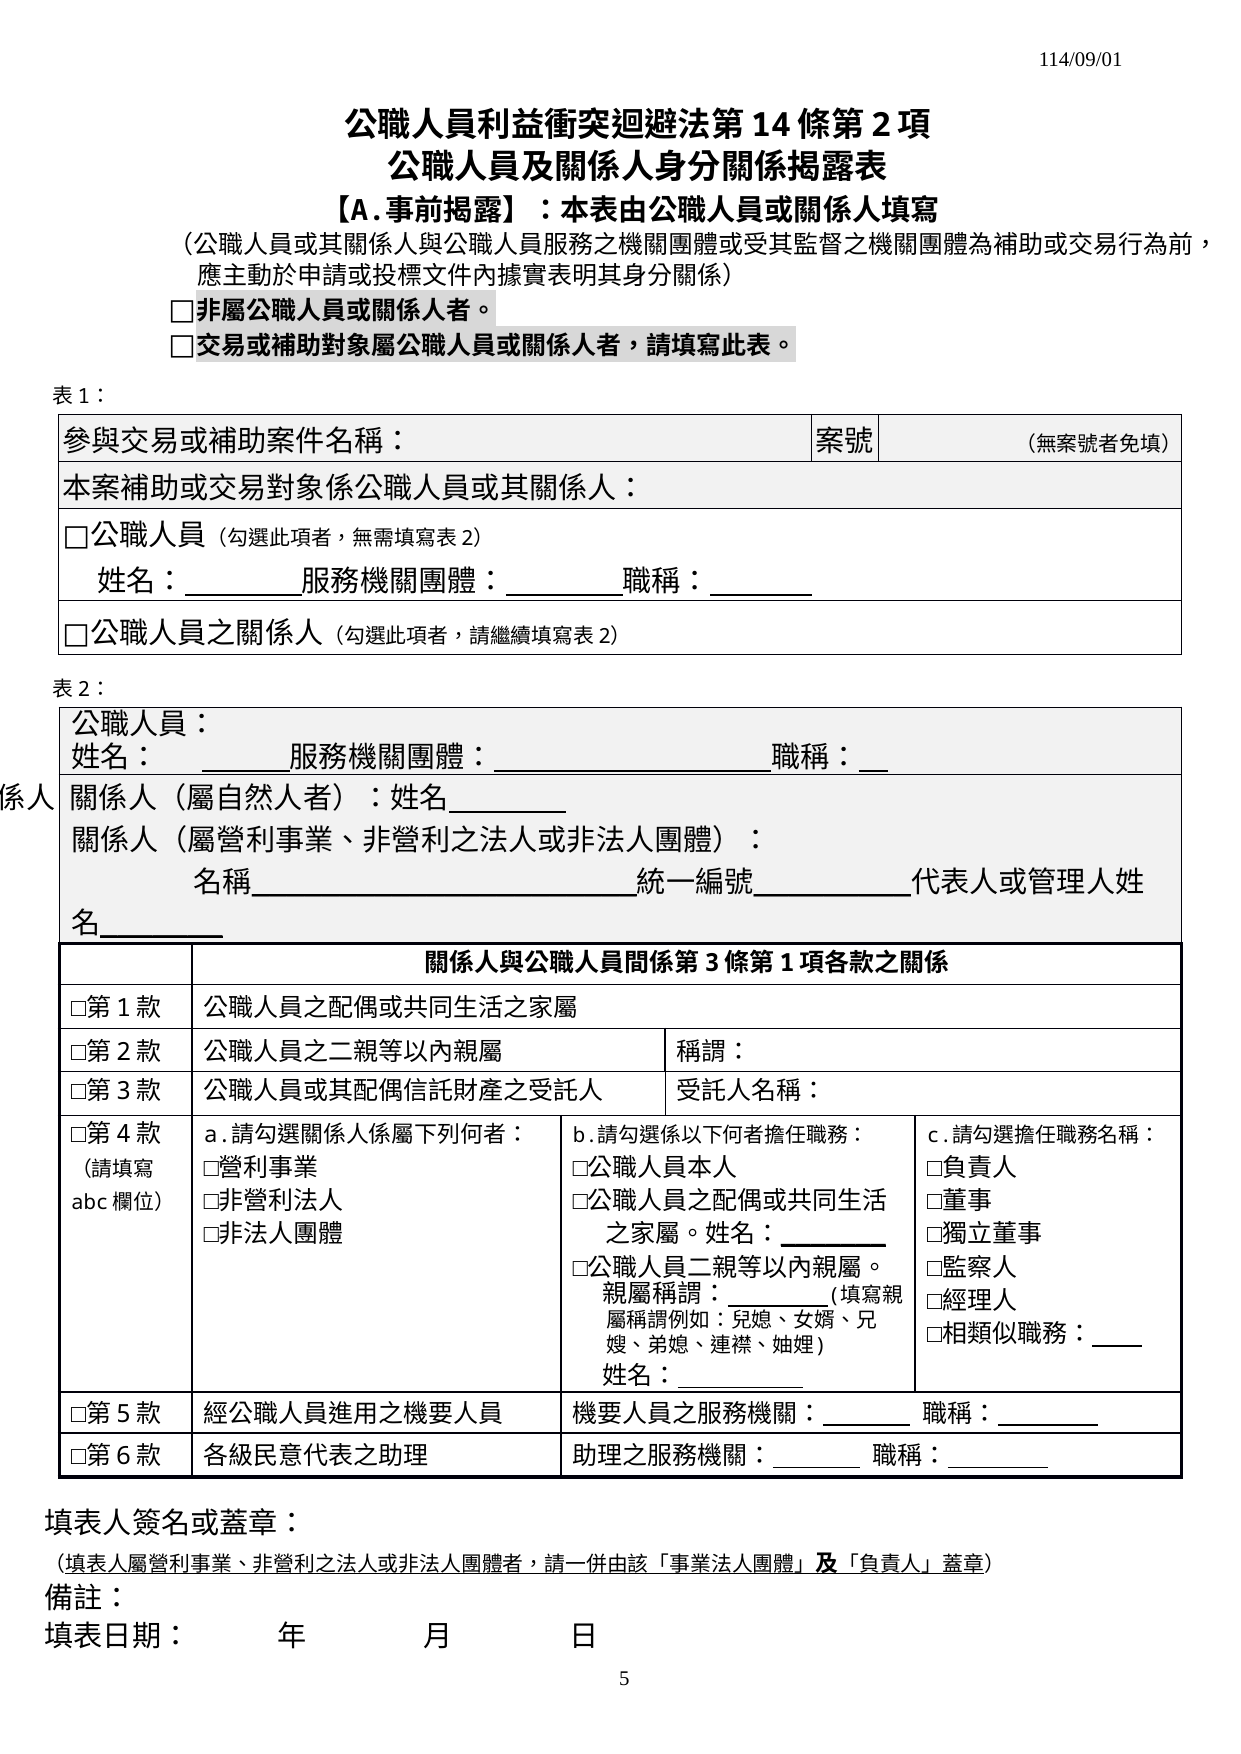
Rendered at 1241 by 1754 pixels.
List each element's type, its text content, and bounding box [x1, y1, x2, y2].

table_cell 助理之服務機關： 職稱： [562, 1434, 1180, 1475]
text □非屬公職人員或關係人者。 [168, 291, 1196, 326]
table_header 案號 [812, 415, 878, 461]
table_cell 公職人員之配偶或共同生活之家屬 [193, 985, 1180, 1028]
table_cell □第5款 [61, 1393, 191, 1432]
text 填表人簽名或蓋章： [44, 1503, 1122, 1541]
table_header （無案號者免填） [879, 415, 1181, 461]
table_cell 受託人名稱： [666, 1072, 1180, 1115]
table_cell □公職人員（勾選此項者，無需填寫表2） 姓名： 服務機關團體： 職稱： [59, 509, 1181, 600]
table_cell 公職人員或其配偶信託財產之受託人 [193, 1072, 665, 1115]
table_cell a.請勾選關係人係屬下列何者： □營利事業 □非營利法人 □非法人團體 [193, 1116, 560, 1391]
table_cell 各級民意代表之助理 [193, 1434, 560, 1475]
table_cell □第2款 [61, 1029, 191, 1071]
table_cell □第1款 [61, 985, 191, 1028]
text 【A.事前揭露】：本表由公職人員或關係人填寫 [15, 187, 1240, 228]
text □交易或補助對象屬公職人員或關係人者，請填寫此表。 [168, 326, 1196, 362]
table_header 公職人員： 姓名： 服務機關團體： 職稱： [60, 708, 1181, 774]
table_cell □第3款 [61, 1072, 191, 1115]
table_cell □第6款 [61, 1434, 191, 1475]
text 公職人員及關係人身分關係揭露表 [15, 145, 1240, 187]
text 填表日期： 年 月 日 [44, 1616, 1122, 1653]
text 表2： [15, 654, 1122, 707]
table_cell 本案補助或交易對象係公職人員或其關係人： [59, 462, 1181, 508]
table_cell 關係人與公職人員間係第3條第1項各款之關係 [193, 945, 1180, 984]
text 表1： [15, 362, 1201, 414]
table_cell 經公職人員進用之機要人員 [193, 1393, 560, 1432]
table_cell c.請勾選擔任職務名稱： □負責人 □董事 □獨立董事 □監察人 □經理人 □相類似職務： [916, 1116, 1180, 1391]
table_header 參與交易或補助案件名稱： [59, 415, 811, 461]
table_cell 公職人員之二親等以內親屬 [193, 1029, 664, 1071]
table_cell 機要人員之服務機關： 職稱： [562, 1393, 1180, 1432]
table_cell [61, 945, 191, 984]
text 公職人員利益衝突迴避法第14條第2項 [15, 103, 1240, 145]
table_cell b.請勾選係以下何者擔任職務： □公職人員本人 □公職人員之配偶或共同生活之家屬。姓名：_______ □公職人員二親等以內親屬。 親屬稱謂： (填寫親屬稱謂例如：兒媳、女婿、兄嫂、弟媳、連襟、妯娌) 姓名： [562, 1116, 914, 1391]
table_cell 關係人 關係人（屬自然人者）：姓名 關係人（屬營利事業、非營利之法人或非法人團體）： 名稱______________________統一編號_________代表人或管理人姓名_______ [60, 775, 1181, 942]
text （公職人員或其關係人與公職人員服務之機關團體或受其監督之機關團體為補助或交易行為前，應主動於申請或投標文件內據實表明其身分關係） [168, 228, 1196, 291]
text （填表人屬營利事業、非營利之法人或非法人團體者，請一併由該「事業法人團體」及「負責人」蓋章） [44, 1541, 1122, 1578]
text 備註： [44, 1578, 1122, 1616]
table_cell 稱謂： [666, 1029, 1180, 1071]
table_cell □第4款 （請填寫abc欄位） [61, 1116, 191, 1391]
table_cell □公職人員之關係人（勾選此項者，請繼續填寫表2） [59, 601, 1181, 653]
